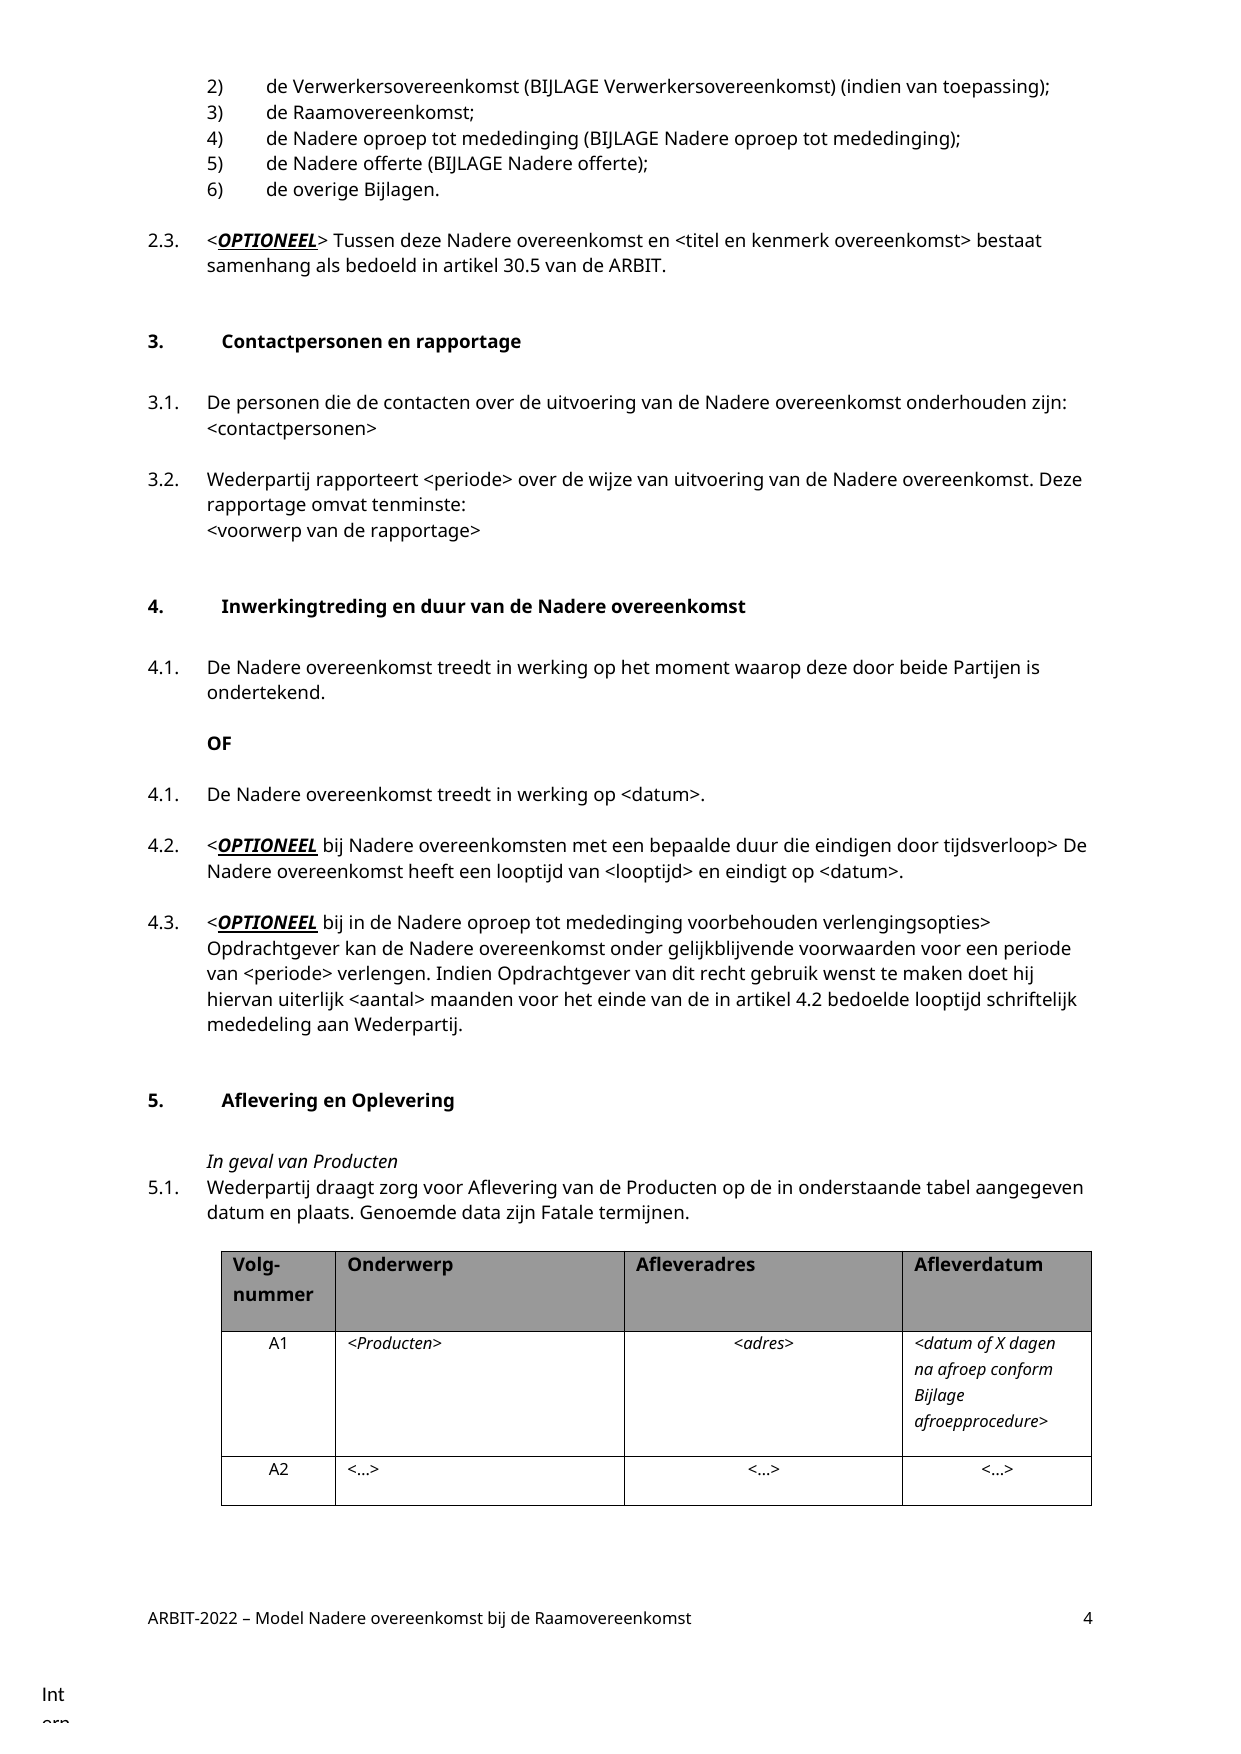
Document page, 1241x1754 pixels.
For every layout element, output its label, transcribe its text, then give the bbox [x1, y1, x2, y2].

text In geval van Producten [148, 1148, 1093, 1174]
text 5) de Nadere offerte (BIJLAGE Nadere offerte); [207, 150, 1093, 176]
text 6) de overige Bijlagen. [207, 176, 1093, 201]
text 4.2. <OPTIONEEL bij Nadere overeenkomsten met een bepaalde duur die eindigen door tijdsverloop> De Nadere overeenkomst heeft een looptijd van <looptijd> en eindigt op <datum>. [148, 833, 1093, 884]
text 3) de Raamovereenkomst; [207, 99, 1093, 125]
text <voorwerp van de rapportage> [207, 517, 1093, 543]
table_cell <Producten> [336, 1332, 624, 1456]
text 4) de Nadere oproep tot mededinging (BIJLAGE Nadere oproep tot mededinging); [207, 125, 1093, 150]
text 2) de Verwerkersovereenkomst (BIJLAGE Verwerkersovereenkomst) (indien van toepassing); [207, 74, 1093, 99]
table_cell <adres> [625, 1332, 902, 1456]
table_cell A2 [222, 1457, 335, 1504]
text 3.2. Wederpartij rapporteert <periode> over de wijze van uitvoering van de Nadere overeenkomst. Deze rapportage omvat tenminste: [148, 466, 1093, 517]
text 4.3. <OPTIONEEL bij in de Nadere oproep tot mededinging voorbehouden verlengingsopties> Opdrachtgever kan de Nadere overeenkomst onder gelijkblijvende voorwaarden voor een periode van <periode> verlengen. Indien Opdrachtgever van dit recht gebruik wenst te maken doet hij hiervan uiterlijk <aantal> maanden voor het einde van de in artikel 4.2 bedoelde looptijd schriftelijk mededeling aan Wederpartij. [148, 909, 1093, 1037]
table_header Onderwerp [336, 1252, 624, 1331]
table_cell <…> [336, 1457, 624, 1504]
table_cell <…> [625, 1457, 902, 1504]
text 4.1. De Nadere overeenkomst treedt in werking op het moment waarop deze door beide Partijen is ondertekend. [148, 654, 1093, 705]
subtitle 3. Contactpersonen en rapportage [148, 328, 1093, 354]
text 2.3. <OPTIONEEL> Tussen deze Nadere overeenkomst en <titel en kenmerk overeenkomst> bestaat samenhang als bedoeld in artikel 30.5 van de ARBIT. [148, 227, 1093, 278]
table_cell <…> [903, 1457, 1091, 1504]
subtitle 5. Aflevering en Oplevering [148, 1087, 1093, 1113]
table_header Volg­nummer [222, 1252, 335, 1331]
text OF [207, 731, 1093, 756]
table_cell <datum of X dagen na afroep conform Bijlage afroepprocedure> [903, 1332, 1091, 1456]
table_cell A1 [222, 1332, 335, 1456]
table_header Afleveradres [625, 1252, 902, 1331]
subtitle 4. Inwerkingtreding en duur van de Nadere overeenkomst [148, 593, 1093, 619]
text 3.1. De personen die de contacten over de uitvoering van de Nadere overeenkomst onderhouden zijn: <contactpersonen> [148, 389, 1093, 441]
table_header Afleverdatum [903, 1252, 1091, 1331]
text 5.1. Wederpartij draagt zorg voor Aflevering van de Producten op de in onderstaande tabel aangegeven datum en plaats. Genoemde data zijn Fatale termijnen. [148, 1174, 1093, 1225]
text 4.1. De Nadere overeenkomst treedt in werking op <datum>. [148, 782, 1093, 807]
